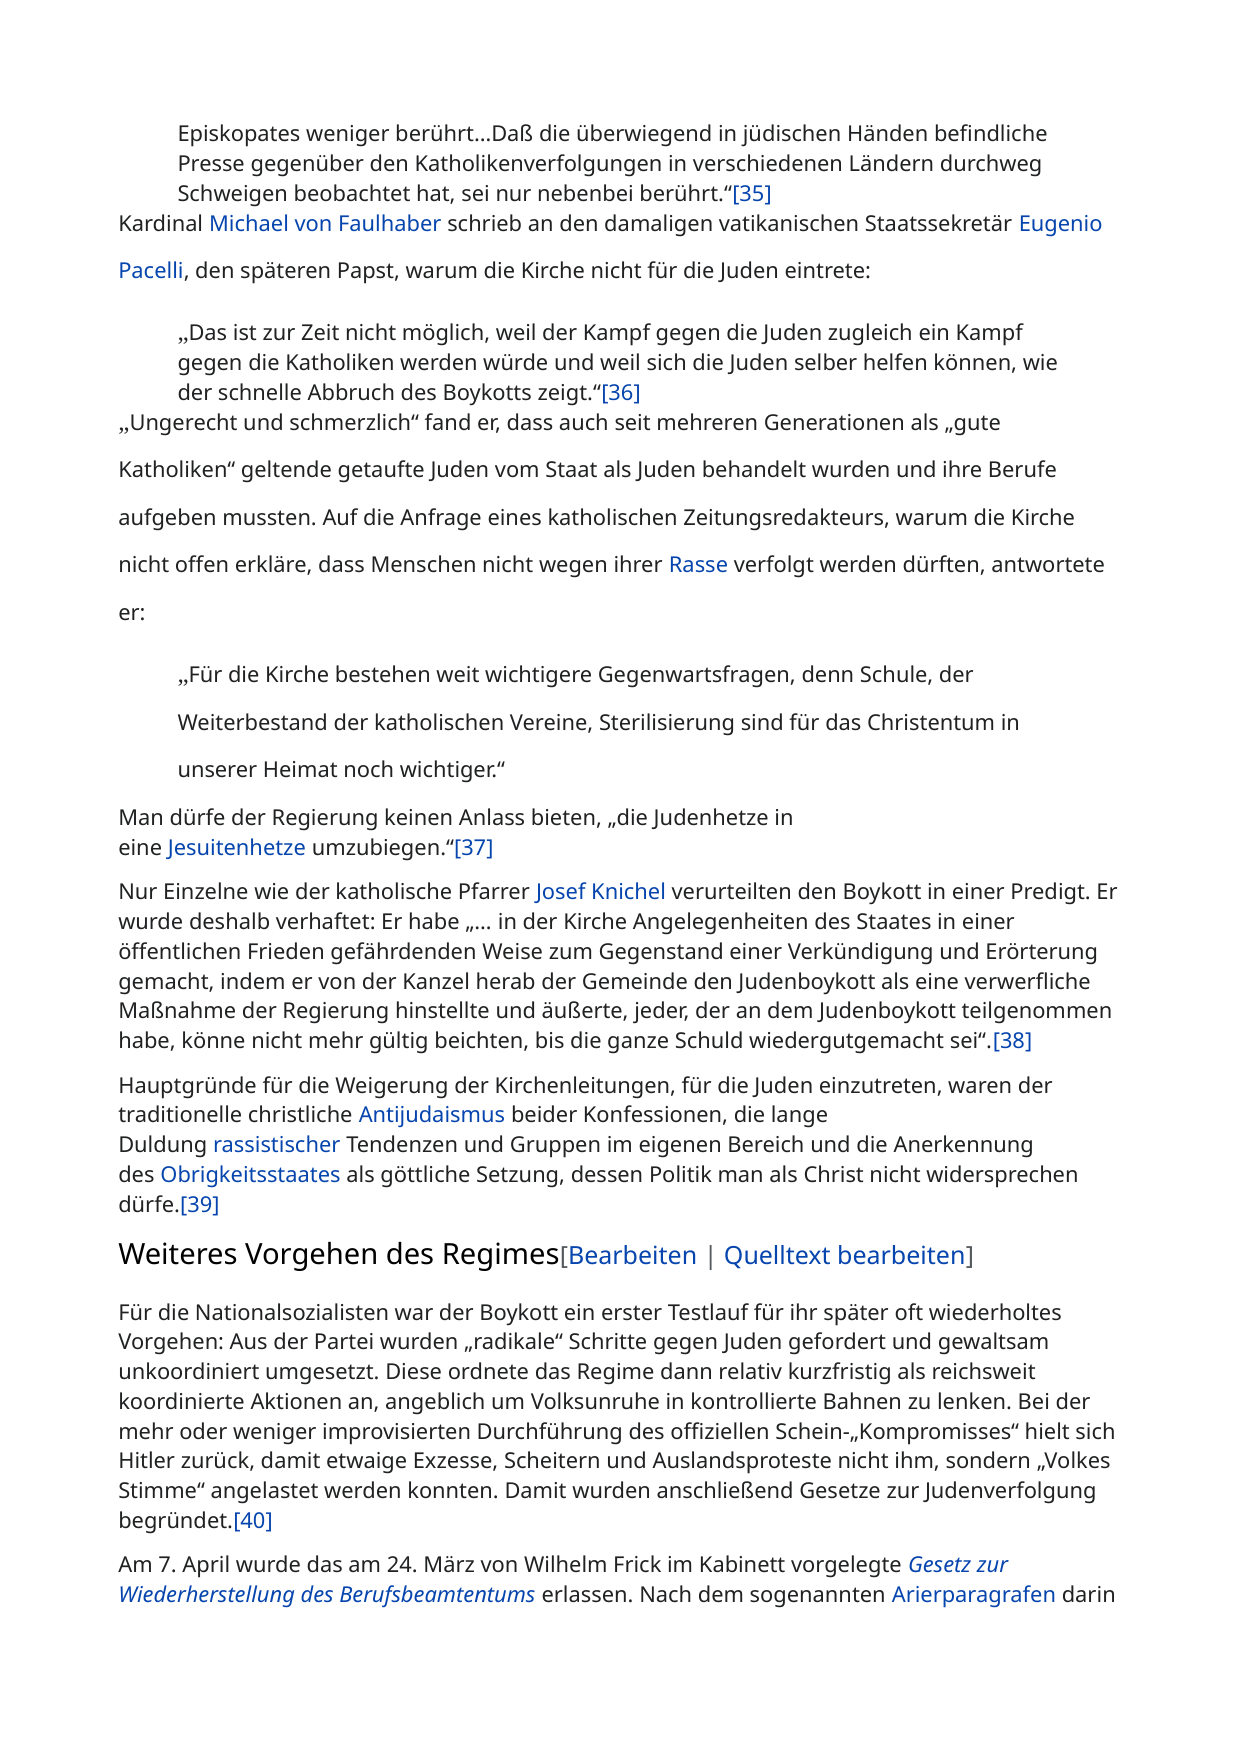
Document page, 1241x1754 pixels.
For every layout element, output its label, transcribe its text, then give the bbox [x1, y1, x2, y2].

text Man dürfe der Regierung keinen Anlass bieten, „die Judenhetze in eine Jesuitenhetze umzubiegen.“[37] [118, 802, 1122, 862]
text Kardinal Michael von Faulhaber schrieb an den damaligen vatikanischen Staatssekretär Eugenio Pacelli, den späteren Papst, warum die Kirche nicht für die Juden eintrete: [118, 207, 1122, 285]
text „Ungerecht und schmerzlich“ fand er, dass auch seit mehreren Generationen als „gute Katholiken“ geltende getaufte Juden vom Staat als Juden behandelt wurden und ihre Berufe aufgeben mussten. Auf die Anfrage eines katholischen Zeitungsredakteurs, warum die Kirche nicht offen erkläre, dass Menschen nicht wegen ihrer Rasse verfolgt werden dürften, antwortete er: [118, 407, 1122, 627]
text „Für die Kirche bestehen weit wichtigere Gegenwartsfragen, denn Schule, der Weiterbestand der katholischen Vereine, Sterilisierung sind für das Christentum in unserer Heimat noch wichtiger.“ [177, 659, 1063, 784]
text Am 7. April wurde das am 24. März von Wilhelm Frick im Kabinett vorgelegte Gesetz zur Wiederherstellung des Berufsbeamtentums erlassen. Nach dem sogenannten Arierparagrafen darin [118, 1549, 1122, 1609]
text Nur Einzelne wie der katholische Pfarrer Josef Knichel verurteilten den Boykott in einer Predigt. Er wurde deshalb verhaftet: Er habe „… in der Kirche Angelegenheiten des Staates in einer öffentlichen Frieden gefährdenden Weise zum Gegenstand einer Verkündigung und Erörterung gemacht, indem er von der Kanzel herab der Gemeinde den Judenboykott als eine verwerfliche Maßnahme der Regierung hinstellte und äußerte, jeder, der an dem Judenboykott teilgenommen habe, könne nicht mehr gültig beichten, bis die ganze Schuld wiedergutgemacht sei“.[38] [118, 876, 1122, 1055]
text Hauptgründe für die Weigerung der Kirchenleitungen, für die Juden einzutreten, waren der traditionelle christliche Antijudaismus beider Konfessionen, die lange Duldung rassistischer Tendenzen und Gruppen im eigenen Bereich und die Anerkennung des Obrigkeitsstaates als göttliche Setzung, dessen Politik man als Christ nicht widersprechen dürfe.[39] [118, 1069, 1122, 1218]
text Für die Nationalsozialisten war der Boykott ein erster Testlauf für ihr später oft wiederholtes Vorgehen: Aus der Partei wurden „radikale“ Schritte gegen Juden gefordert und gewaltsam unkoordiniert umgesetzt. Diese ordnete das Regime dann relativ kurzfristig als reichsweit koordinierte Aktionen an, angeblich um Volksunruhe in kontrollierte Bahnen zu lenken. Bei der mehr oder weniger improvisierten Durchführung des offiziellen Schein-„Kompromisses“ hielt sich Hitler zurück, damit etwaige Exzesse, Scheitern und Auslandsproteste nicht ihm, sondern „Volkes Stimme“ angelastet werden konnten. Damit wurden anschließend Gesetze zur Judenverfolgung begründet.[40] [118, 1297, 1122, 1535]
text „Das ist zur Zeit nicht möglich, weil der Kampf gegen die Juden zugleich ein Kampf gegen die Katholiken werden würde und weil sich die Juden selber helfen können, wie der schnelle Abbruch des Boykotts zeigt.“[36] [177, 317, 1063, 407]
subtitle Weiteres Vorgehen des Regimes[Bearbeiten | Quelltext bearbeiten] [118, 1233, 1122, 1273]
text Episkopates weniger berührt…Daß die überwiegend in jüdischen Händen befindliche Presse gegenüber den Katholikenverfolgungen in verschiedenen Ländern durchweg Schweigen beobachtet hat, sei nur nebenbei berührt.“[35] [177, 118, 1063, 207]
